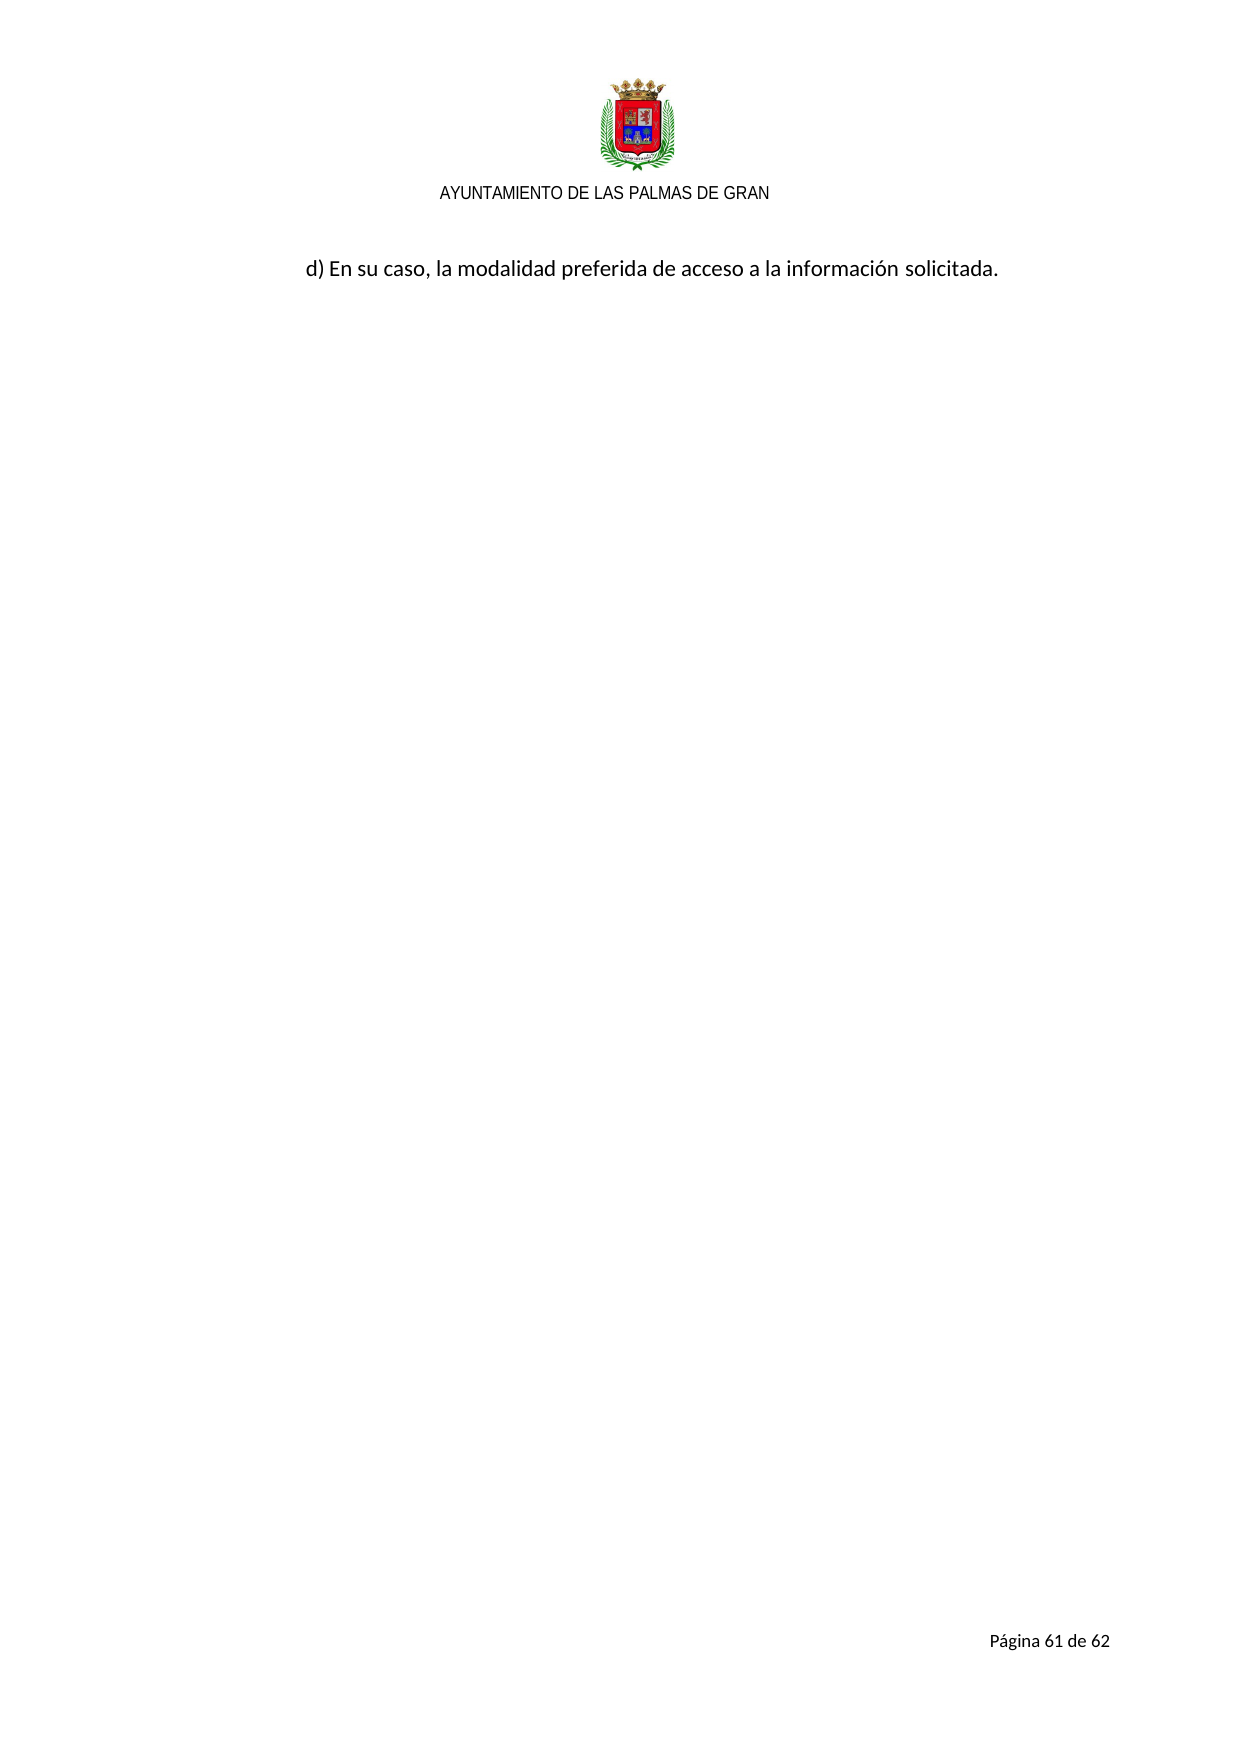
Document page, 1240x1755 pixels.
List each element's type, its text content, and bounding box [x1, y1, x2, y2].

list En su caso, la modalidad preferida de acceso a la información solicitada. [306, 254, 1150, 282]
